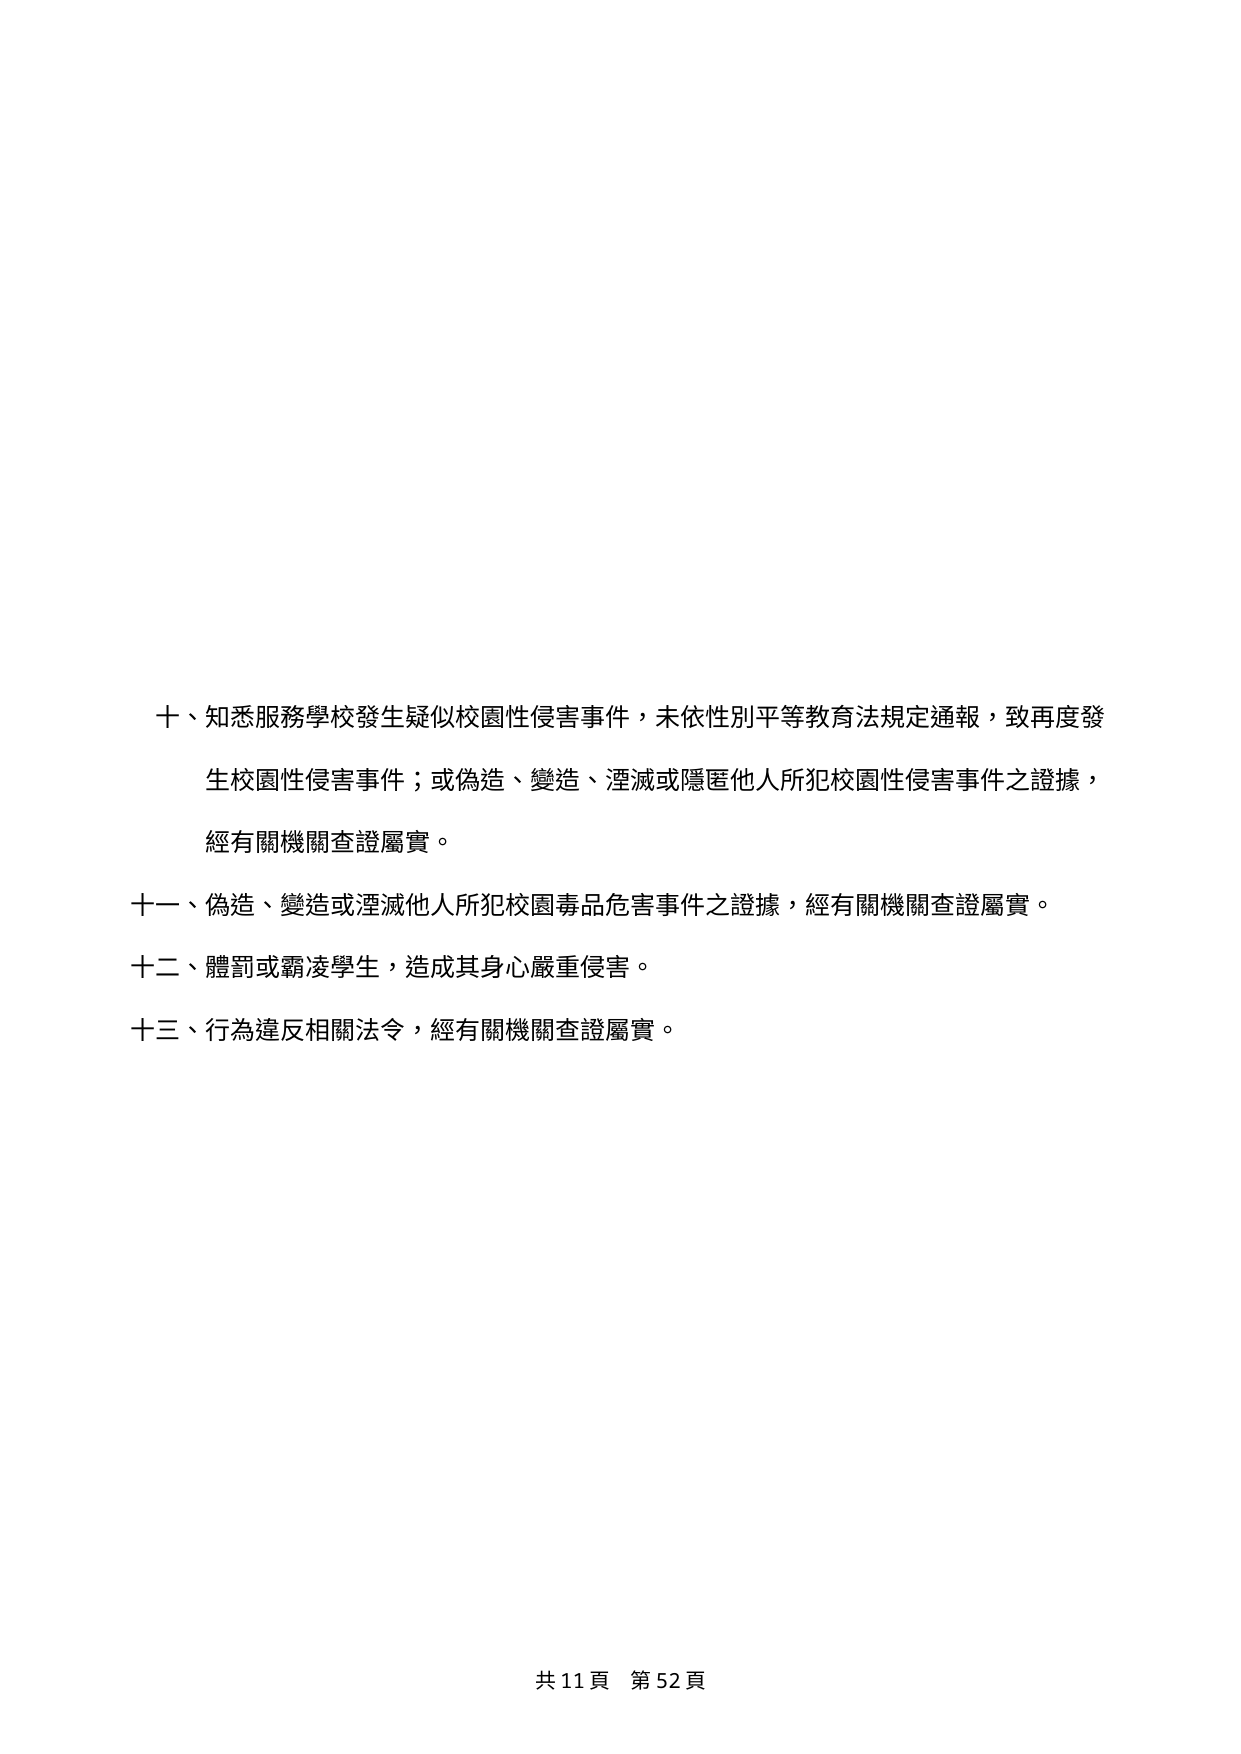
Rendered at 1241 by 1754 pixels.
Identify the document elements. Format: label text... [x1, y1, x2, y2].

text 十二、體罰或霸凌學生，造成其身心嚴重侵害。 [118, 924, 1122, 987]
text 十一、偽造、變造或湮滅他人所犯校園毒品危害事件之證據，經有關機關查證屬實。 [118, 862, 1122, 924]
text 十、知悉服務學校發生疑似校園性侵害事件，未依性別平等教育法規定通報，致再度發生校園性侵害事件；或偽造、變造、湮滅或隱匿他人所犯校園性侵害事件之證據，經有關機關查證屬實。 [118, 674, 1122, 862]
text 十三、行為違反相關法令，經有關機關查證屬實。 [118, 987, 1122, 1049]
